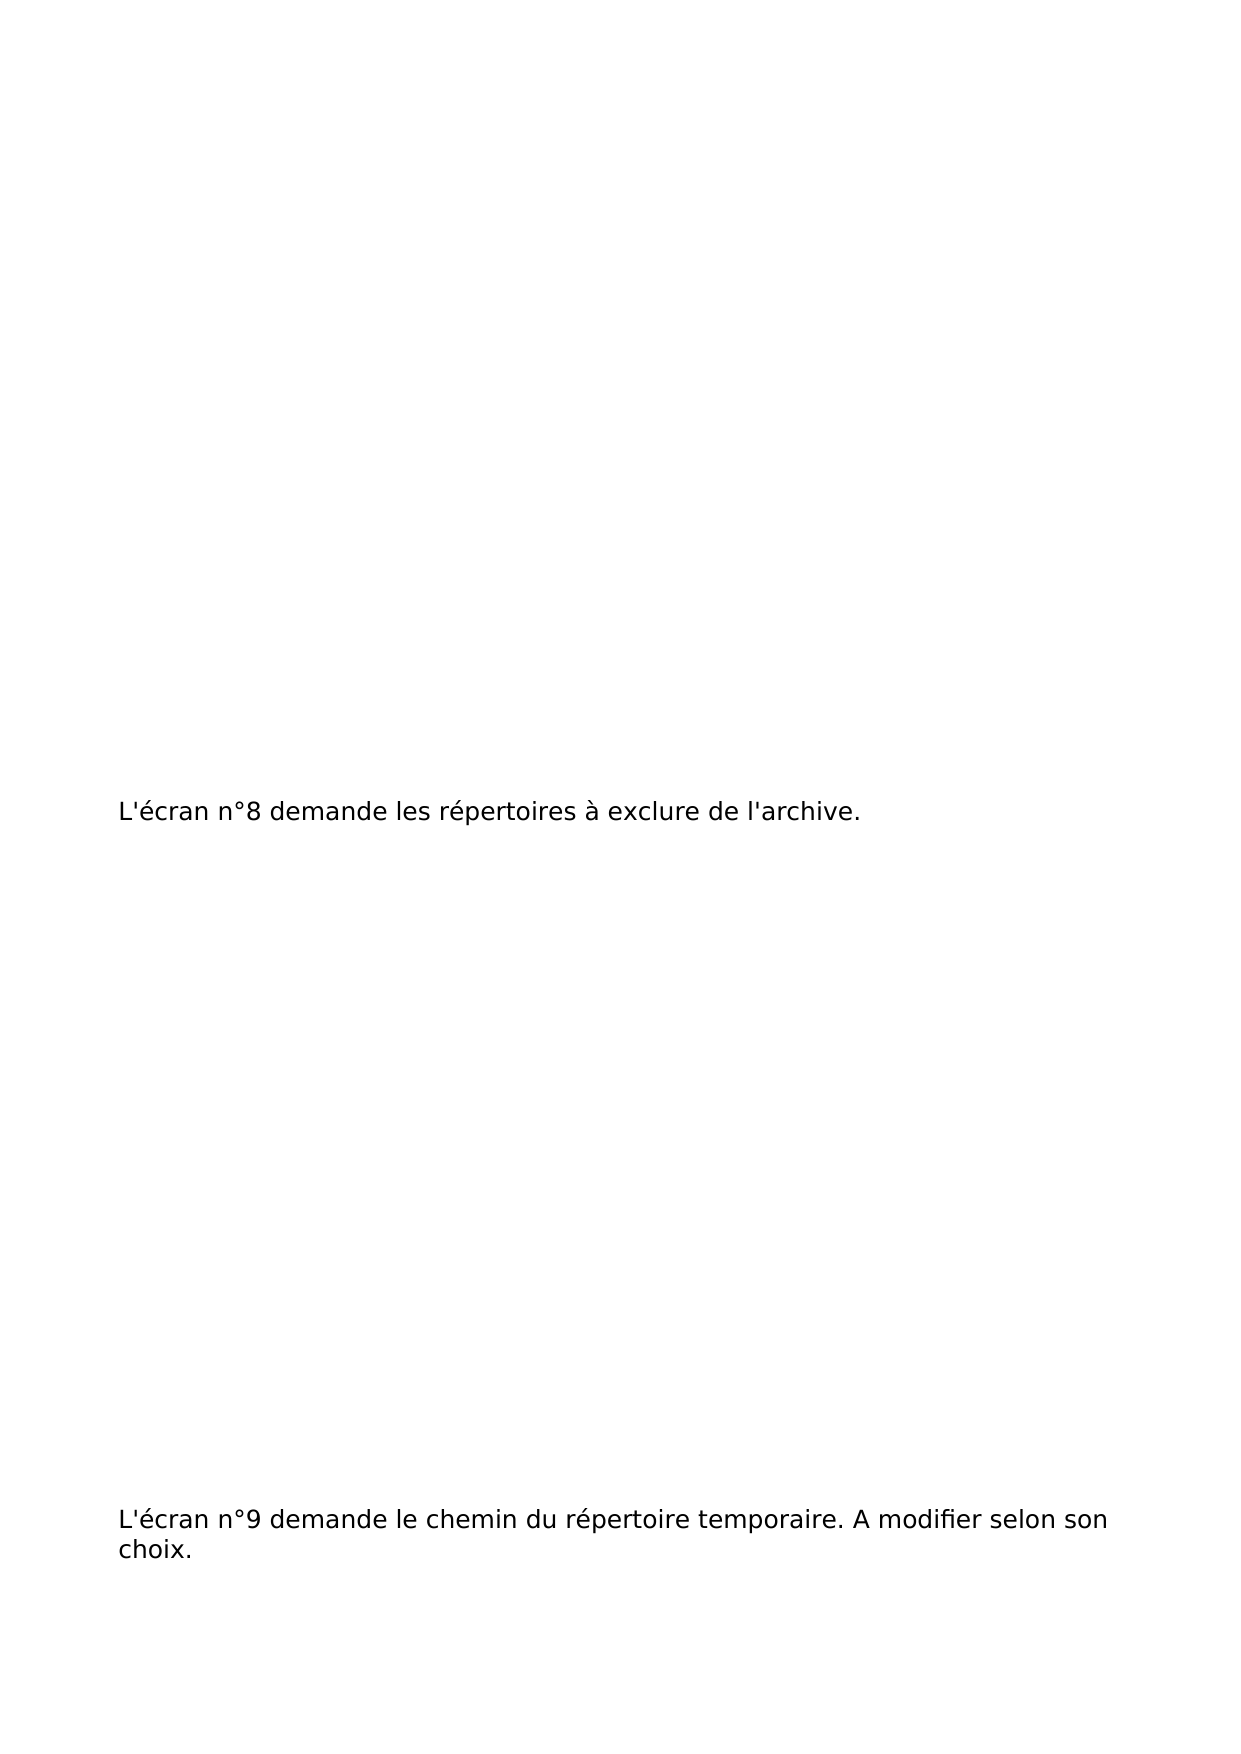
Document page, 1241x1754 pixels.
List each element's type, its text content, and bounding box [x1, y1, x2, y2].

text L'écran n°9 demande le chemin du répertoire temporaire. A modifier selon son choix. [118, 1506, 1122, 1593]
text [118, 118, 1122, 147]
text L'écran n°8 demande les répertoires à exclure de l'archive. [118, 797, 1122, 856]
